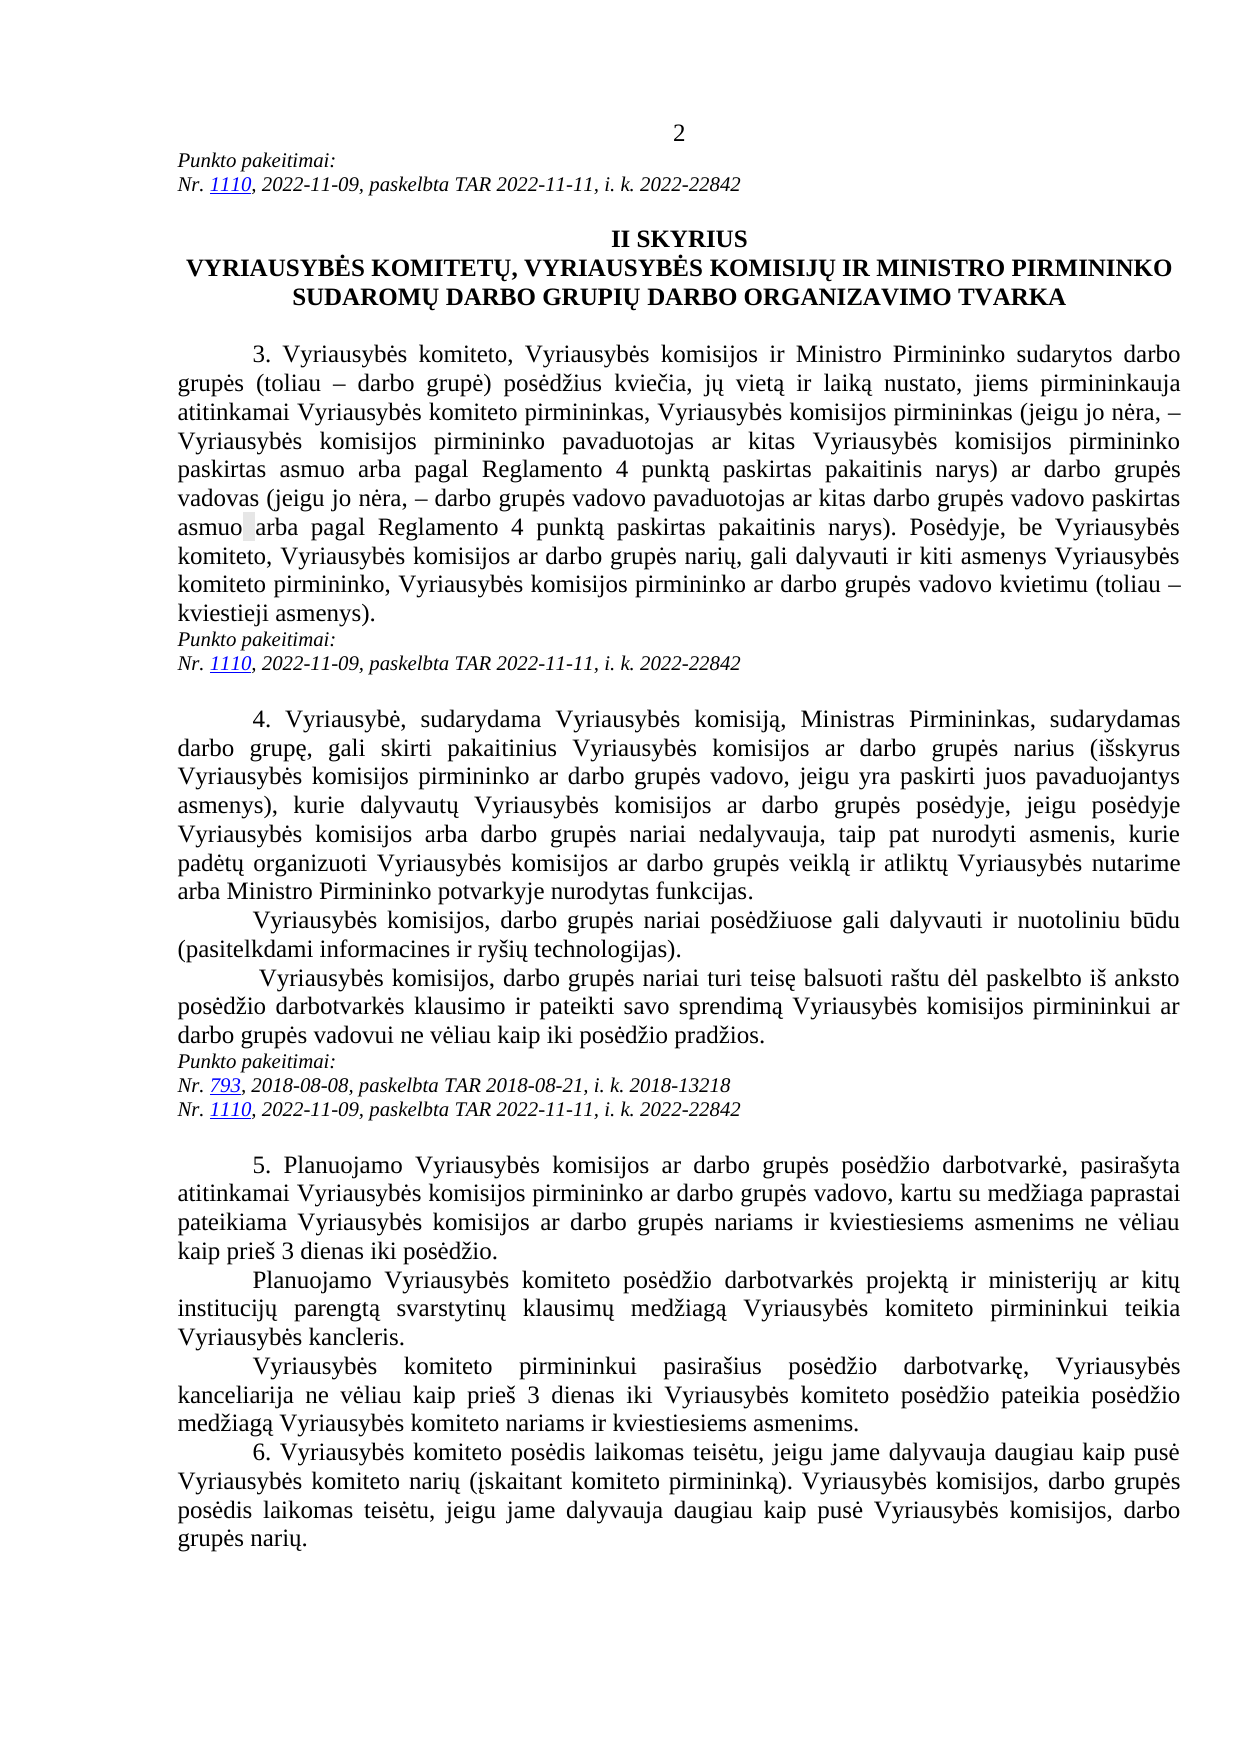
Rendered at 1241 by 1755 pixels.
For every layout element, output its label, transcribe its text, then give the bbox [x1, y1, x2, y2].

text Nr. 1110, 2022-11-09, paskelbta TAR 2022-11-11, i. k. 2022-22842 [177, 1097, 1181, 1121]
text 5. Planuojamo Vyriausybės komisijos ar darbo grupės posėdžio darbotvarkė, pasirašyta atitinkamai Vyriausybės komisijos pirmininko ar darbo grupės vadovo, kartu su medžiaga paprastai pateikiama Vyriausybės komisijos ar darbo grupės nariams ir kviestiesiems asmenims ne vėliau kaip prieš 3 dienas iki posėdžio. [177, 1150, 1181, 1265]
text Punkto pakeitimai: [177, 627, 1181, 651]
text Vyriausybės komiteto pirmininkui pasirašius posėdžio darbotvarkę, Vyriausybės kanceliarija ne vėliau kaip prieš 3 dienas iki Vyriausybės komiteto posėdžio pateikia posėdžio medžiagą Vyriausybės komiteto nariams ir kviestiesiems asmenims. [177, 1351, 1181, 1437]
text Punkto pakeitimai: [177, 1049, 1181, 1073]
text 6. Vyriausybės komiteto posėdis laikomas teisėtu, jeigu jame dalyvauja daugiau kaip pusė Vyriausybės komiteto narių (įskaitant komiteto pirmininką). Vyriausybės komisijos, darbo grupės posėdis laikomas teisėtu, jeigu jame dalyvauja daugiau kaip pusė Vyriausybės komisijos, darbo grupės narių. [177, 1437, 1181, 1552]
text Punkto pakeitimai: [177, 148, 1181, 172]
text Nr. 1110, 2022-11-09, paskelbta TAR 2022-11-11, i. k. 2022-22842 [177, 651, 1181, 675]
text Nr. 793, 2018-08-08, paskelbta TAR 2018-08-21, i. k. 2018-13218 [177, 1073, 1181, 1097]
text 4. Vyriausybė, sudarydama Vyriausybės komisiją, Ministras Pirmininkas, sudarydamas darbo grupę, gali skirti pakaitinius Vyriausybės komisijos ar darbo grupės narius (išskyrus Vyriausybės komisijos pirmininko ar darbo grupės vadovo, jeigu yra paskirti juos pavaduojantys asmenys), kurie dalyvautų Vyriausybės komisijos ar darbo grupės posėdyje, jeigu posėdyje Vyriausybės komisijos arba darbo grupės nariai nedalyvauja, taip pat nurodyti asmenis, kurie padėtų organizuoti Vyriausybės komisijos ar darbo grupės veiklą ir atliktų Vyriausybės nutarime arba Ministro Pirmininko potvarkyje nurodytas funkcijas. [177, 704, 1181, 905]
text Vyriausybės komisijos, darbo grupės nariai posėdžiuose gali dalyvauti ir nuotoliniu būdu (pasitelkdami informacines ir ryšių technologijas). [177, 905, 1181, 963]
text 3. Vyriausybės komiteto, Vyriausybės komisijos ir Ministro Pirmininko sudarytos darbo grupės (toliau – darbo grupė) posėdžius kviečia, jų vietą ir laiką nustato, jiems pirmininkauja atitinkamai Vyriausybės komiteto pirmininkas, Vyriausybės komisijos pirmininkas (jeigu jo nėra, – Vyriausybės komisijos pirmininko pavaduotojas ar kitas Vyriausybės komisijos pirmininko paskirtas asmuo arba pagal Reglamento 4 punktą paskirtas pakaitinis narys) ar darbo grupės vadovas (jeigu jo nėra, – darbo grupės vadovo pavaduotojas ar kitas darbo grupės vadovo paskirtas asmuo arba pagal Reglamento 4 punktą paskirtas pakaitinis narys). Posėdyje, be Vyriausybės komiteto, Vyriausybės komisijos ar darbo grupės narių, gali dalyvauti ir kiti asmenys Vyriausybės komiteto pirmininko, Vyriausybės komisijos pirmininko ar darbo grupės vadovo kvietimu (toliau – kviestieji asmenys). [177, 339, 1181, 627]
text VYRIAUSYBĖS KOMITETŲ, VYRIAUSYBĖS KOMISIJŲ IR MINISTRO PIRMININKO SUDAROMŲ DARBO GRUPIŲ DARBO ORGANIZAVIMO TVARKA [177, 253, 1181, 311]
text II SKYRIUS [177, 224, 1181, 253]
text Nr. 1110, 2022-11-09, paskelbta TAR 2022-11-11, i. k. 2022-22842 [177, 172, 1181, 196]
text Planuojamo Vyriausybės komiteto posėdžio darbotvarkės projektą ir ministerijų ar kitų institucijų parengtą svarstytinų klausimų medžiagą Vyriausybės komiteto pirmininkui teikia Vyriausybės kancleris. [177, 1265, 1181, 1351]
text Vyriausybės komisijos, darbo grupės nariai turi teisę balsuoti raštu dėl paskelbto iš anksto posėdžio darbotvarkės klausimo ir pateikti savo sprendimą Vyriausybės komisijos pirmininkui ar darbo grupės vadovui ne vėliau kaip iki posėdžio pradžios. [177, 963, 1181, 1049]
